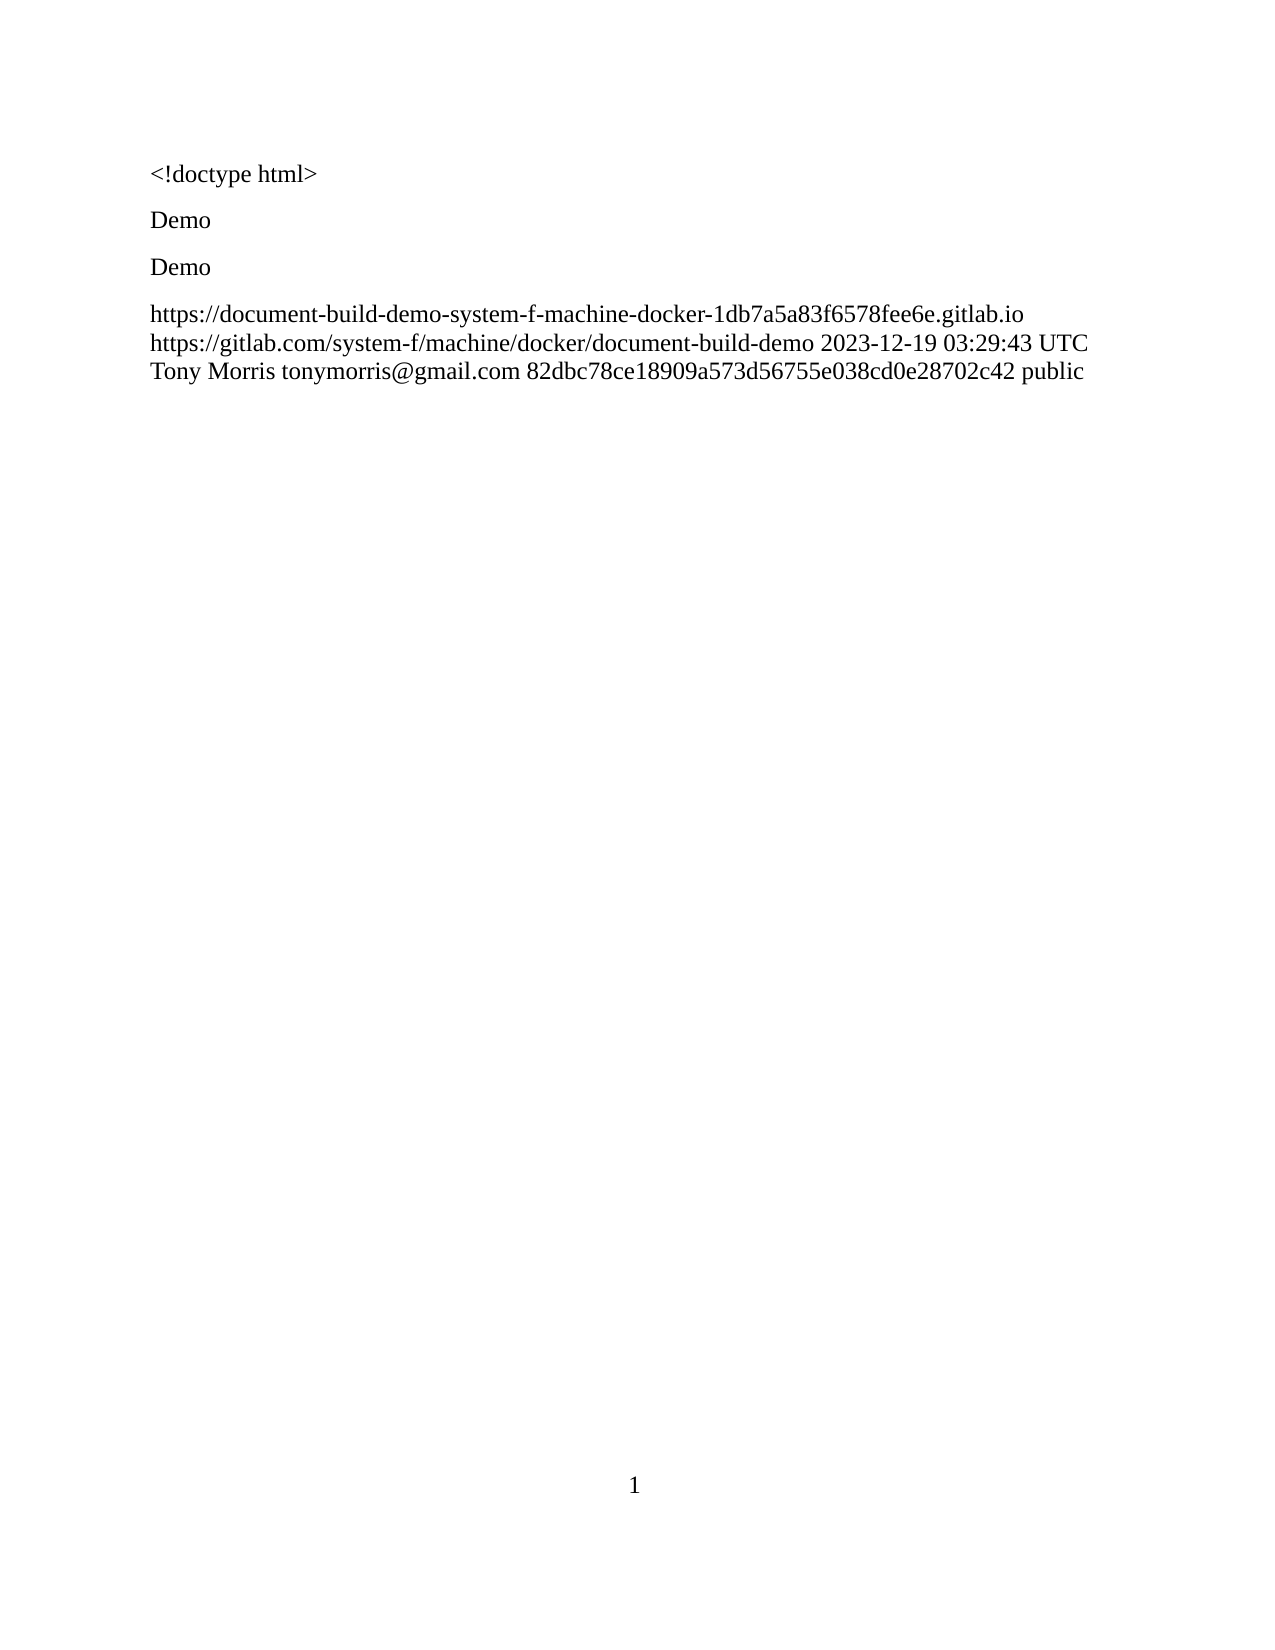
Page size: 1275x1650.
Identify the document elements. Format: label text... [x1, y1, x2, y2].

text Demo [150, 206, 1125, 234]
text https://document-build-demo-system-f-machine-docker-1db7a5a83f6578fee6e.gitlab.io https://gitlab.com/system-f/machine/docker/document-build-demo 2023-12-19 03:29:43 UTC Tony Morris tonymorris@gmail.com 82dbc78ce18909a573d56755e038cd0e28702c42 public [150, 299, 1125, 385]
text Demo [150, 252, 1125, 281]
text <!doctype html> [150, 159, 1125, 188]
